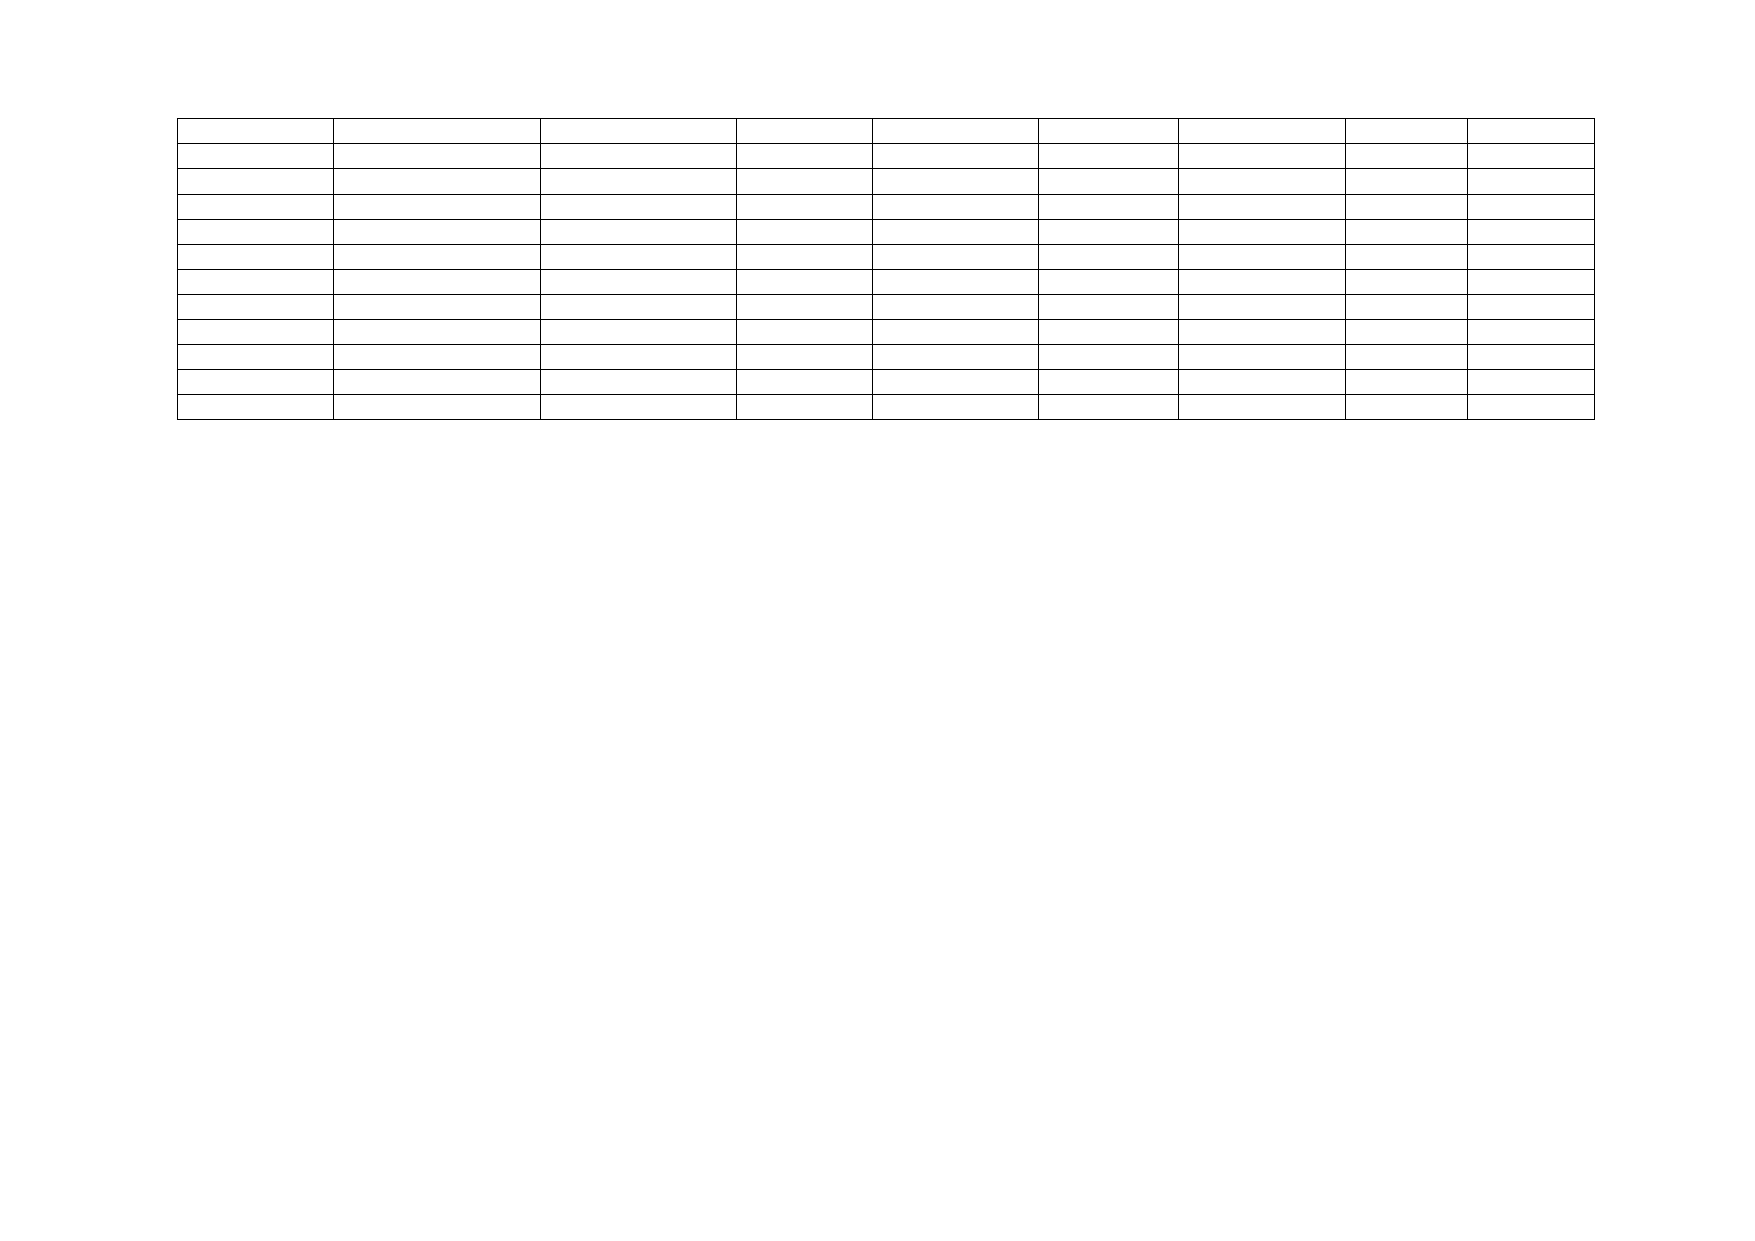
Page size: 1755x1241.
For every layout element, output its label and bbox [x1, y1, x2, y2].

table_cell [1346, 295, 1467, 319]
table_cell [737, 270, 872, 294]
table_cell [1039, 119, 1178, 143]
table_cell [541, 345, 736, 369]
table_cell [1346, 245, 1467, 269]
table_cell [873, 295, 1038, 319]
table_cell [1468, 345, 1594, 369]
table_cell [1179, 220, 1345, 244]
table_cell [178, 169, 333, 193]
table_cell [1179, 195, 1345, 218]
table_cell [541, 245, 736, 269]
table_cell [873, 370, 1038, 394]
table_cell [178, 370, 333, 394]
table_cell [541, 195, 736, 218]
table_cell [1039, 195, 1178, 218]
table_cell [178, 144, 333, 168]
table_cell [334, 320, 540, 344]
table_cell [873, 119, 1038, 143]
table_cell [1468, 320, 1594, 344]
table_cell [873, 395, 1038, 419]
table_cell [541, 295, 736, 319]
table_cell [1346, 220, 1467, 244]
table_cell [1179, 169, 1345, 193]
table_cell [737, 395, 872, 419]
table_cell [873, 195, 1038, 218]
table_cell [1346, 195, 1467, 218]
table_cell [1039, 295, 1178, 319]
table_cell [334, 169, 540, 193]
table_cell [737, 169, 872, 193]
table_cell [1468, 195, 1594, 218]
table_cell [1039, 320, 1178, 344]
table_cell [334, 245, 540, 269]
table_cell [178, 395, 333, 419]
table_cell [334, 370, 540, 394]
table_cell [1179, 320, 1345, 344]
table_cell [873, 270, 1038, 294]
table_cell [737, 119, 872, 143]
table_cell [1346, 345, 1467, 369]
table_cell [178, 295, 333, 319]
table_cell [1468, 119, 1594, 143]
table_cell [541, 320, 736, 344]
table_cell [737, 144, 872, 168]
table_cell [1346, 144, 1467, 168]
table_cell [1468, 245, 1594, 269]
table_cell [178, 320, 333, 344]
table_cell [1179, 245, 1345, 269]
table_cell [541, 395, 736, 419]
table_cell [1179, 370, 1345, 394]
table_cell [737, 320, 872, 344]
table_cell [1179, 144, 1345, 168]
table_cell [178, 245, 333, 269]
table_cell [1468, 144, 1594, 168]
table_cell [1039, 345, 1178, 369]
table_cell [334, 345, 540, 369]
table_cell [1346, 119, 1467, 143]
table_cell [541, 270, 736, 294]
table_cell [334, 395, 540, 419]
table_cell [178, 220, 333, 244]
table_cell [334, 195, 540, 218]
table_cell [873, 345, 1038, 369]
table_cell [1039, 144, 1178, 168]
table_cell [873, 169, 1038, 193]
table_cell [1179, 295, 1345, 319]
table_cell [737, 245, 872, 269]
table_cell [737, 345, 872, 369]
table_cell [1346, 370, 1467, 394]
table_cell [541, 169, 736, 193]
table_cell [1039, 169, 1178, 193]
table_cell [737, 195, 872, 218]
table_cell [334, 144, 540, 168]
table_cell [334, 270, 540, 294]
table_cell [541, 370, 736, 394]
table_cell [873, 320, 1038, 344]
table_cell [1468, 370, 1594, 394]
table_cell [737, 295, 872, 319]
table_cell [1346, 395, 1467, 419]
table_cell [1179, 119, 1345, 143]
table_cell [873, 220, 1038, 244]
table_cell [1346, 270, 1467, 294]
table_cell [178, 195, 333, 218]
table_cell [1179, 345, 1345, 369]
table_cell [1039, 370, 1178, 394]
table_cell [334, 220, 540, 244]
table_cell [737, 370, 872, 394]
table_cell [541, 144, 736, 168]
table_cell [1179, 395, 1345, 419]
table_cell [541, 119, 736, 143]
table_cell [1039, 395, 1178, 419]
table_cell [1179, 270, 1345, 294]
table_cell [334, 119, 540, 143]
table_cell [1468, 395, 1594, 419]
table_cell [1039, 220, 1178, 244]
table_cell [1039, 270, 1178, 294]
table_cell [178, 119, 333, 143]
table_cell [541, 220, 736, 244]
table_cell [1468, 270, 1594, 294]
table_cell [178, 345, 333, 369]
table_cell [334, 295, 540, 319]
table_cell [873, 144, 1038, 168]
table_cell [1468, 220, 1594, 244]
table_cell [1346, 320, 1467, 344]
table_cell [1468, 169, 1594, 193]
table_cell [737, 220, 872, 244]
table_cell [873, 245, 1038, 269]
table_cell [1468, 295, 1594, 319]
table_cell [1346, 169, 1467, 193]
table_cell [1039, 245, 1178, 269]
table_cell [178, 270, 333, 294]
